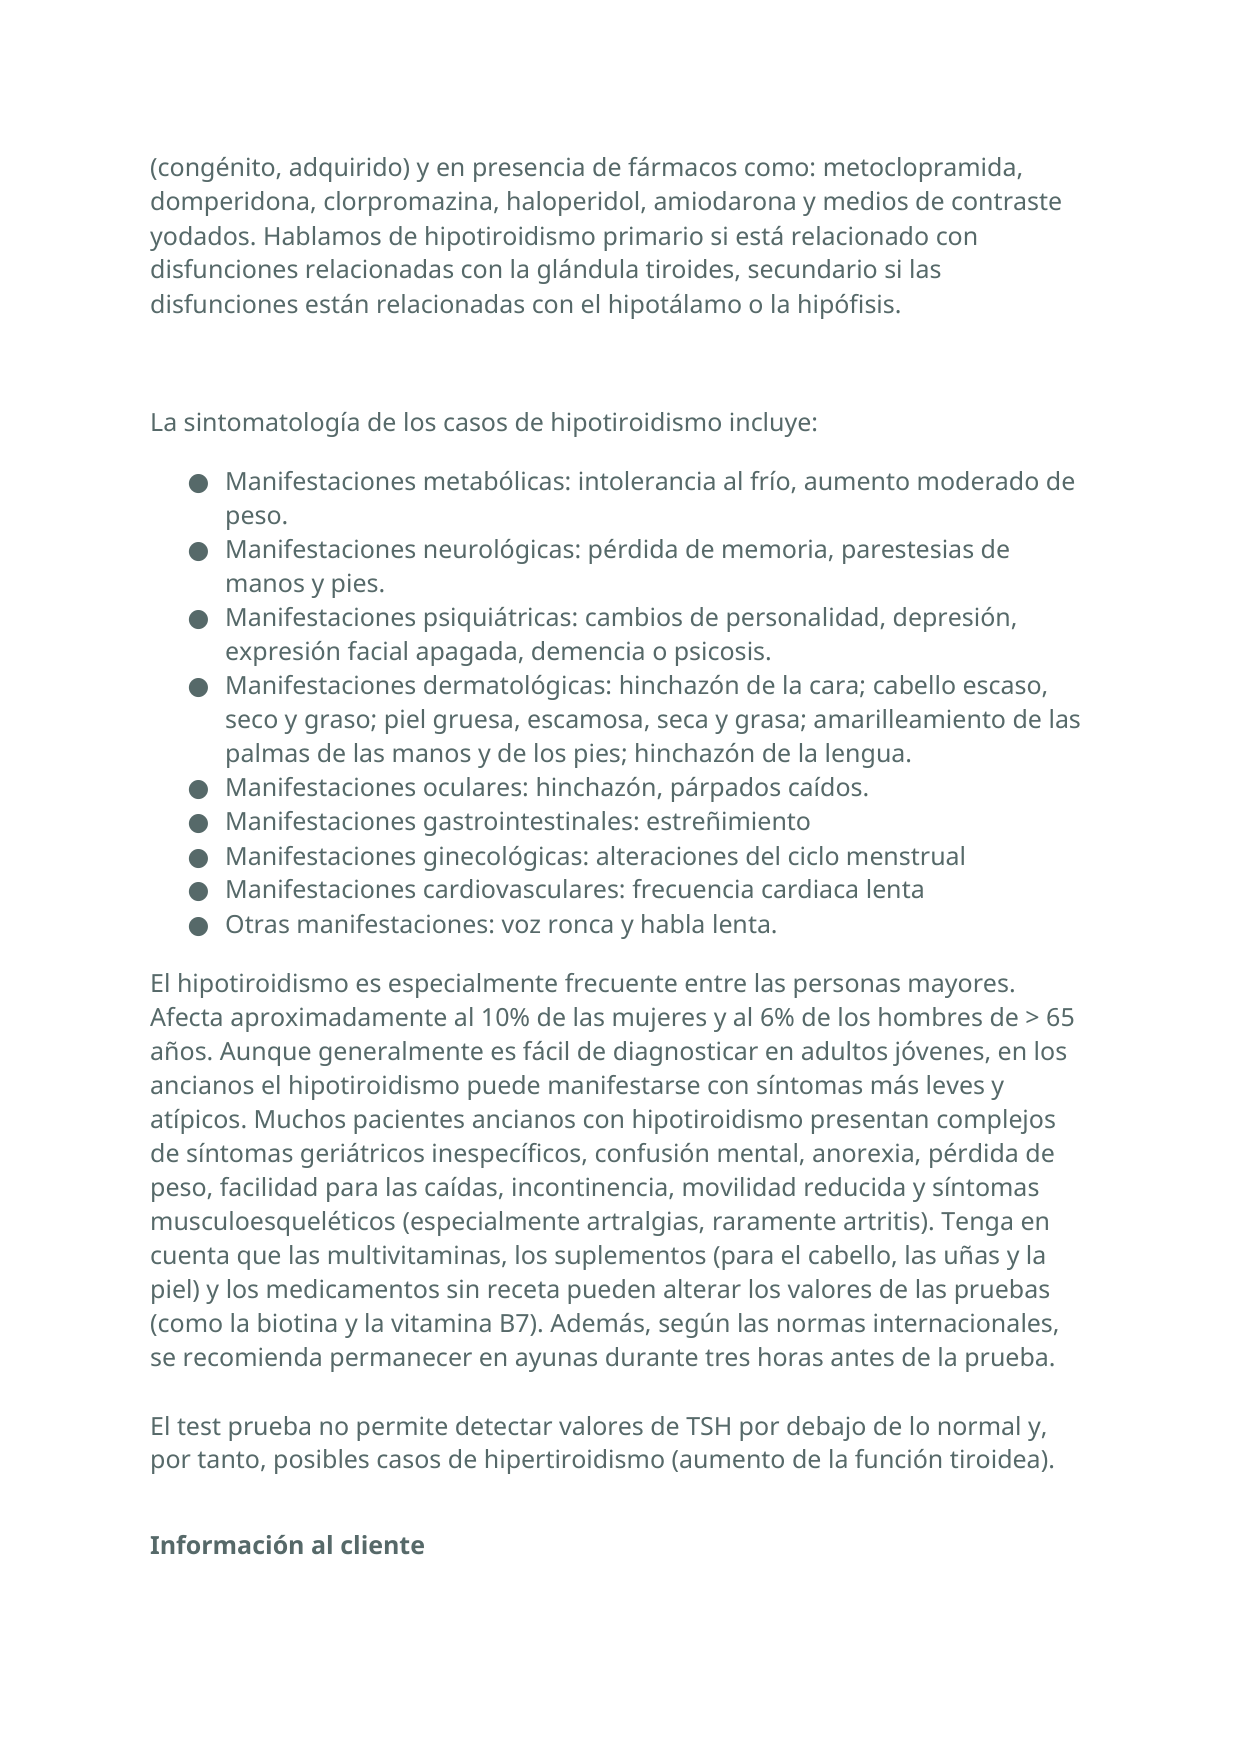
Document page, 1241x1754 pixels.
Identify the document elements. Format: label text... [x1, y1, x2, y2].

text (congénito, adquirido) y en presencia de fármacos como: metoclopramida, domperidona, clorpromazina, haloperidol, amiodarona y medios de contraste yodados. Hablamos de hipotiroidismo primario si está relacionado con disfunciones relacionadas con la glándula tiroides, secundario si las disfunciones están relacionadas con el hipotálamo o la hipófisis. [150, 150, 1090, 320]
list Manifestaciones neurológicas: pérdida de memoria, parestesias de manos y pies. [187, 532, 1090, 600]
list Manifestaciones psiquiátricas: cambios de personalidad, depresión, expresión facial apagada, demencia o psicosis. [187, 600, 1090, 668]
list Manifestaciones gastrointestinales: estreñimiento [187, 804, 1090, 838]
text La sintomatología de los casos de hipotiroidismo incluye: [150, 404, 1090, 438]
text Información al cliente [150, 1528, 1090, 1562]
list Manifestaciones oculares: hinchazón, párpados caídos. [187, 770, 1090, 804]
list Manifestaciones metabólicas: intolerancia al frío, aumento moderado de peso. [187, 463, 1090, 532]
list Manifestaciones ginecológicas: alteraciones del ciclo menstrual [187, 838, 1090, 872]
list Manifestaciones cardiovasculares: frecuencia cardiaca lenta [187, 872, 1090, 906]
list Manifestaciones dermatológicas: hinchazón de la cara; cabello escaso, seco y graso; piel gruesa, escamosa, seca y grasa; amarilleamiento de las palmas de las manos y de los pies; hinchazón de la lengua. [187, 668, 1090, 770]
list Otras manifestaciones: voz ronca y habla lenta. [187, 906, 1090, 940]
text El hipotiroidismo es especialmente frecuente entre las personas mayores. Afecta aproximadamente al 10% de las mujeres y al 6% de los hombres de > 65 años. Aunque generalmente es fácil de diagnosticar en adultos jóvenes, en los ancianos el hipotiroidismo puede manifestarse con síntomas más leves y atípicos. Muchos pacientes ancianos con hipotiroidismo presentan complejos de síntomas geriátricos inespecíficos, confusión mental, anorexia, pérdida de peso, facilidad para las caídas, incontinencia, movilidad reducida y síntomas musculoesqueléticos (especialmente artralgias, raramente artritis). Tenga en cuenta que las multivitaminas, los suplementos (para el cabello, las uñas y la piel) y los medicamentos sin receta pueden alterar los valores de las pruebas (como la biotina y la vitamina B7). Además, según las normas internacionales, se recomienda permanecer en ayunas durante tres horas antes de la prueba. El test prueba no permite detectar valores de TSH por debajo de lo normal y, por tanto, posibles casos de hipertiroidismo (aumento de la función tiroidea). [150, 965, 1090, 1503]
